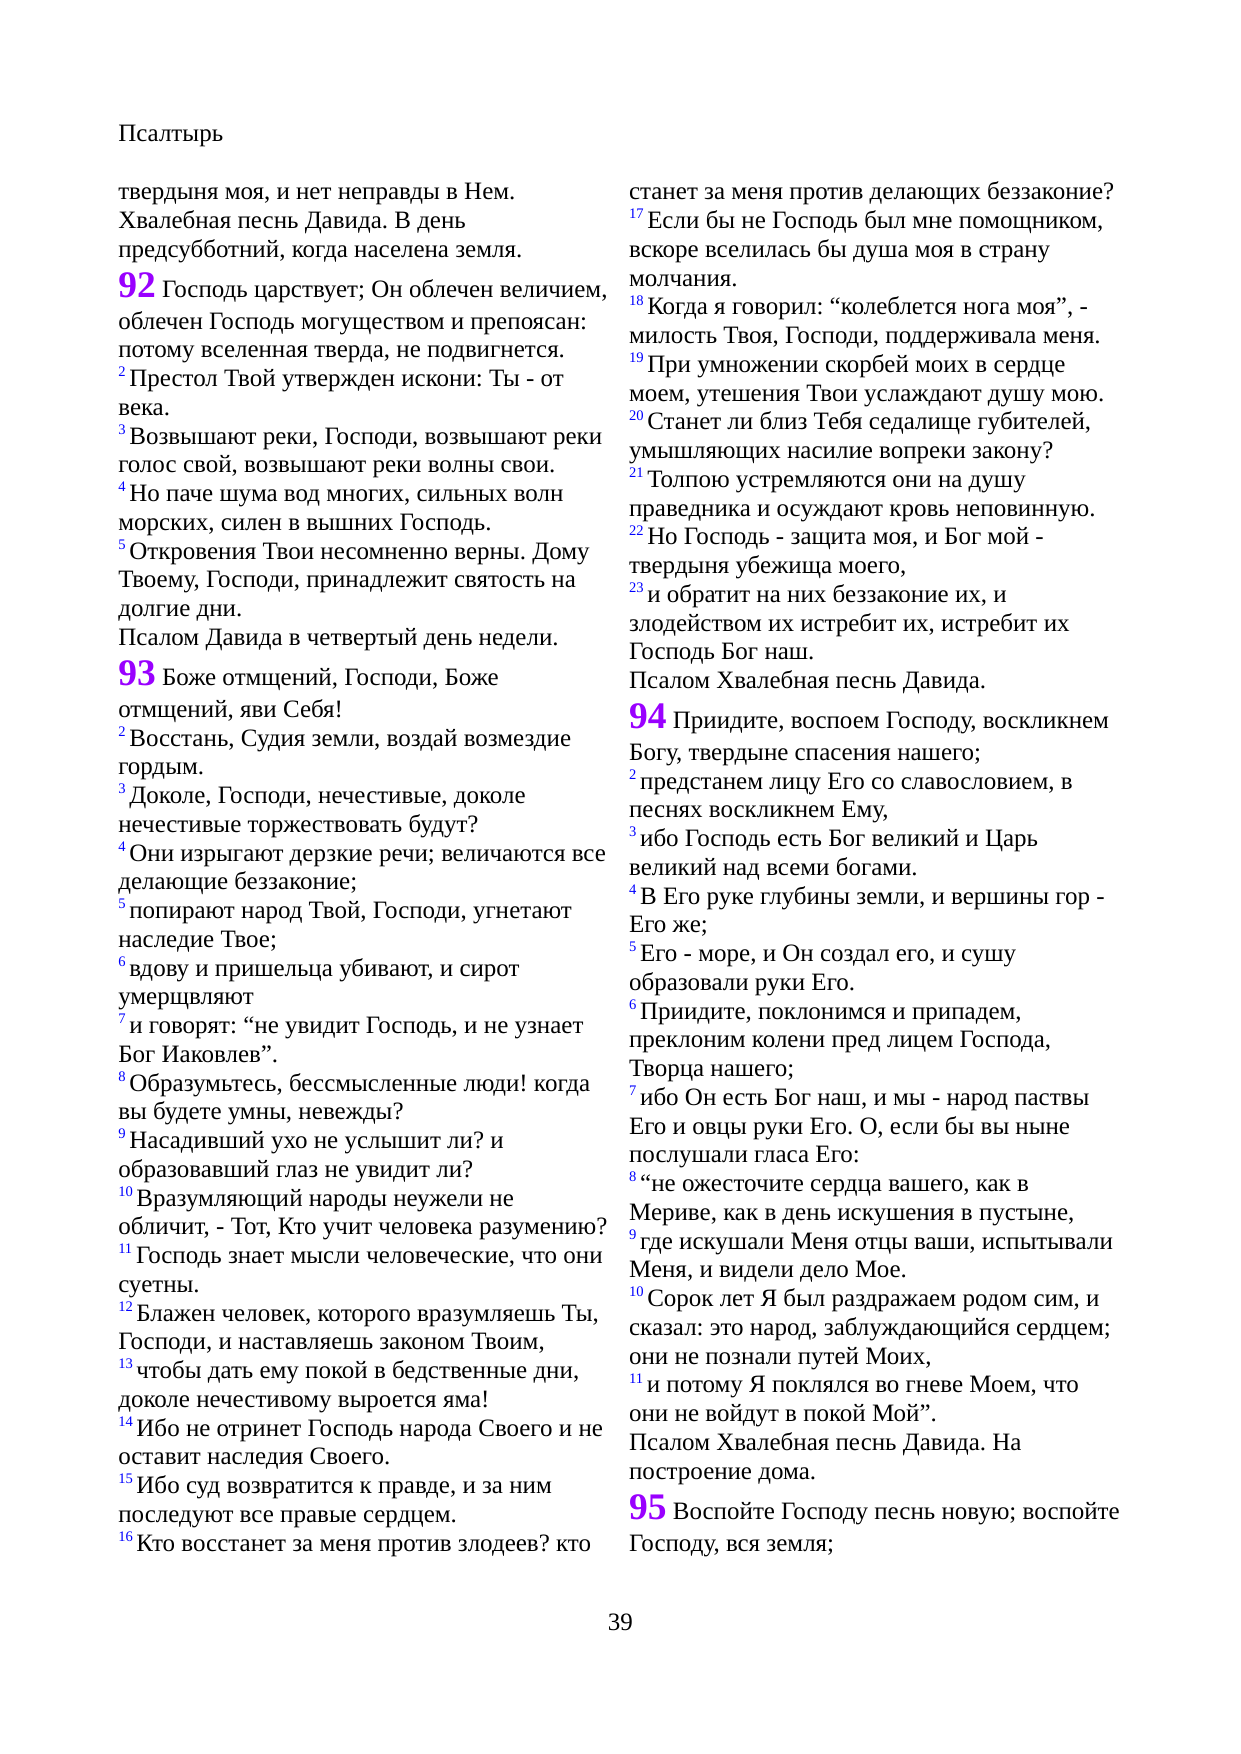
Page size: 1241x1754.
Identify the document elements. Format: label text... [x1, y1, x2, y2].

text 8 “не ожесточите сердца вашего, как в Мериве, как в день искушения в пустыне, [629, 1168, 1122, 1226]
text 17 Если бы не Господь был мне помощником, вскоре вселилась бы душа моя в страну молчания. [629, 205, 1122, 291]
text 18 Когда я говорил: “колеблется нога моя”, - милость Твоя, Господи, поддерживала меня. [629, 291, 1122, 349]
text твердыня моя, и нет неправды в Нем. [118, 176, 611, 205]
text 5 Его - море, и Он создал его, и сушу образовали руки Его. [629, 938, 1122, 996]
text 12 Блажен человек, которого вразумляешь Ты, Господи, и наставляешь законом Твоим, [118, 1298, 611, 1355]
text 93 Боже отмщений, Господи, Боже отмщений, яви Себя! [118, 651, 611, 723]
text 5 попирают народ Твой, Господи, угнетают наследие Твое; [118, 895, 611, 953]
title Псалом Хвалебная песнь Давида. На построение дома. [629, 1427, 1122, 1484]
text 21 Толпою устремляются они на душу праведника и осуждают кровь неповинную. [629, 464, 1122, 521]
text 7 и говорят: “не увидит Господь, и не узнает Бог Иаковлев”. [118, 1010, 611, 1068]
text 4 Но паче шума вод многих, сильных волн морских, силен в вышних Господь. [118, 478, 611, 536]
text 20 Станет ли близ Тебя седалище губителей, умышляющих насилие вопреки закону? [629, 406, 1122, 464]
text 3 Доколе, Господи, нечестивые, доколе нечестивые торжествовать будут? [118, 780, 611, 838]
text 6 Приидите, поклонимся и припадем, преклоним колени пред лицем Господа, Творца нашего; [629, 996, 1122, 1082]
text 92 Господь царствует; Он облечен величием, облечен Господь могуществом и препоясан: потому вселенная тверда, не подвигнется. [118, 263, 611, 363]
text 15 Ибо суд возвратится к правде, и за ним последуют все правые сердцем. [118, 1470, 611, 1528]
text 2 Престол Твой утвержден искони: Ты - от века. [118, 363, 611, 421]
text 5 Откровения Твои несомненно верны. Дому Твоему, Господи, принадлежит святость на долгие дни. [118, 536, 611, 622]
text 2 Восстань, Судия земли, воздай возмездие гордым. [118, 723, 611, 780]
text 19 При умножении скорбей моих в сердце моем, утешения Твои услаждают душу мою. [629, 349, 1122, 406]
text 10 Сорок лет Я был раздражаем родом сим, и сказал: это народ, заблуждающийся сердцем; они не познали путей Моих, [629, 1283, 1122, 1369]
text 95 Воспойте Господу песнь новую; воспойте Господу, вся земля; [629, 1484, 1122, 1556]
text 14 Ибо не отринет Господь народа Своего и не оставит наследия Своего. [118, 1413, 611, 1470]
text 10 Вразумляющий народы неужели не обличит, - Тот, Кто учит человека разумению? [118, 1183, 611, 1240]
text 13 чтобы дать ему покой в бедственные дни, доколе нечестивому выроется яма! [118, 1355, 611, 1413]
text 2 предстанем лицу Его со славословием, в песнях воскликнем Ему, [629, 766, 1122, 823]
title Псалом Хвалебная песнь Давида. [629, 665, 1122, 694]
title Хвалебная песнь Давида. В день предсубботний, когда населена земля. [118, 205, 611, 263]
text 11 и потому Я поклялся во гневе Моем, что они не войдут в покой Мой”. [629, 1369, 1122, 1427]
text 16 Кто восстанет за меня против злодеев? кто [118, 1528, 611, 1556]
text 4 В Его руке глубины земли, и вершины гор - Его же; [629, 881, 1122, 938]
text 9 где искушали Меня отцы ваши, испытывали Меня, и видели дело Мое. [629, 1226, 1122, 1283]
text 7 ибо Он есть Бог наш, и мы - народ паствы Его и овцы руки Его. О, если бы вы ныне послушали гласа Его: [629, 1082, 1122, 1168]
text 3 Возвышают реки, Господи, возвышают реки голос свой, возвышают реки волны свои. [118, 421, 611, 478]
text станет за меня против делающих беззаконие? [629, 176, 1122, 205]
title Псалом Давида в четвертый день недели. [118, 622, 611, 651]
text 94 Приидите, воспоем Господу, воскликнем Богу, твердыне спасения нашего; [629, 694, 1122, 766]
text 4 Они изрыгают дерзкие речи; величаются все делающие беззаконие; [118, 838, 611, 895]
text 11 Господь знает мысли человеческие, что они суетны. [118, 1240, 611, 1298]
text 3 ибо Господь есть Бог великий и Царь великий над всеми богами. [629, 823, 1122, 881]
text 22 Но Господь - защита моя, и Бог мой - твердыня убежища моего, [629, 521, 1122, 579]
text 23 и обратит на них беззаконие их, и злодейством их истребит их, истребит их Господь Бог наш. [629, 579, 1122, 665]
text 8 Образумьтесь, бессмысленные люди! когда вы будете умны, невежды? [118, 1068, 611, 1125]
text 6 вдову и пришельца убивают, и сирот умерщвляют [118, 953, 611, 1010]
text 9 Насадивший ухо не услышит ли? и образовавший глаз не увидит ли? [118, 1125, 611, 1183]
